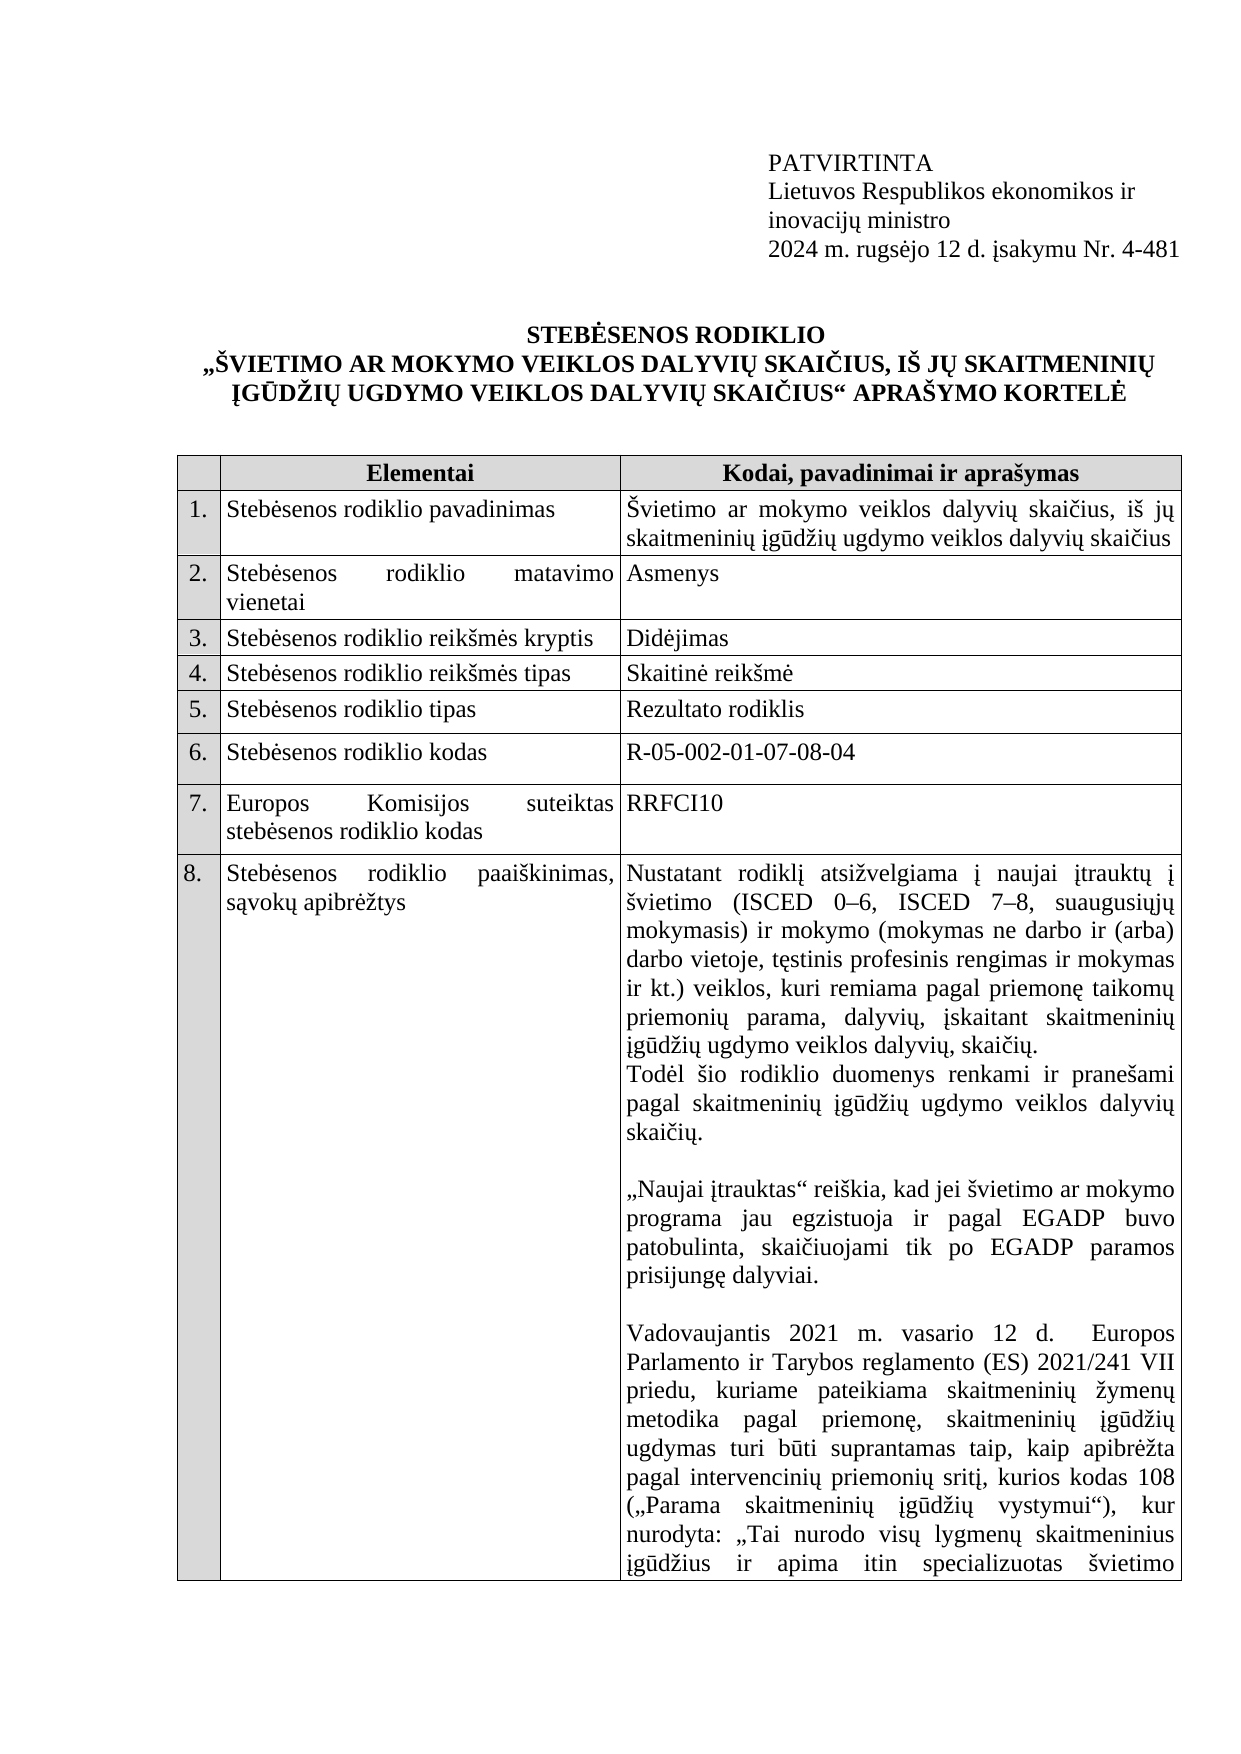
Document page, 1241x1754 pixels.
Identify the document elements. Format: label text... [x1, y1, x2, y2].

table_header [178, 456, 220, 490]
table_cell Stebėsenos rodiklio pavadinimas [221, 491, 620, 554]
table_cell 2. [178, 556, 220, 619]
table_cell Didėjimas [621, 620, 1181, 654]
table_cell Stebėsenos rodiklio reikšmės tipas [221, 656, 620, 690]
table_cell Stebėsenos rodiklio tipas [221, 691, 620, 733]
text Lietuvos Respublikos ekonomikos ir inovacijų ministro [768, 176, 1181, 234]
text STEBĖSENOS RODIKLIO [177, 320, 1181, 349]
table_cell Stebėsenos rodiklio kodas [221, 734, 620, 784]
table_cell Europos Komisijos suteiktas stebėsenos rodiklio kodas [221, 785, 620, 854]
table_cell 5. [178, 691, 220, 733]
table_header Kodai, pavadinimai ir aprašymas [621, 456, 1181, 490]
table_header Elementai [221, 456, 620, 490]
table_cell Švietimo ar mokymo veiklos dalyvių skaičius, iš jų skaitmeninių įgūdžių ugdymo veiklos dalyvių skaičius [621, 491, 1181, 554]
table_cell Stebėsenos rodiklio paaiškinimas, sąvokų apibrėžtys [221, 855, 620, 1580]
table_cell R-05-002-01-07-08-04 [621, 734, 1181, 784]
table_cell Rezultato rodiklis [621, 691, 1181, 733]
table_cell RRFCI10 [621, 785, 1181, 854]
text „ŠVIETIMO AR MOKYMO VEIKLOS DALYVIŲ SKAIČIUS, IŠ JŲ SKAITMENINIŲ ĮGŪDŽIŲ UGDYMO VEIKLOS DALYVIŲ SKAIČIUS“ APRAŠYMO KORTELĖ [177, 349, 1181, 406]
table_cell 4. [178, 656, 220, 690]
table_cell Skaitinė reikšmė [621, 656, 1181, 690]
table_cell 1. [178, 491, 220, 554]
table_cell Asmenys [621, 556, 1181, 619]
text 2024 m. rugsėjo 12 d. įsakymu Nr. 4-481 [768, 234, 1181, 263]
table_cell Nustatant rodiklį atsižvelgiama į naujai įtrauktų į švietimo (ISCED 0–6, ISCED 7–8, suaugusiųjų mokymasis) ir mokymo (mokymas ne darbo ir (arba) darbo vietoje, tęstinis profesinis rengimas ir mokymas ir kt.) veiklos, kuri remiama pagal priemonę taikomų priemonių parama, dalyvių, įskaitant skaitmeninių įgūdžių ugdymo veiklos dalyvių, skaičių. Todėl šio rodiklio duomenys renkami ir pranešami pagal skaitmeninių įgūdžių ugdymo veiklos dalyvių skaičių. „Naujai įtrauktas“ reiškia, kad jei švietimo ar mokymo programa jau egzistuoja ir pagal EGADP buvo patobulinta, skaičiuojami tik po EGADP paramos prisijungę dalyviai. Vadovaujantis 2021 m. vasario 12 d. Europos Parlamento ir Tarybos reglamento (ES) 2021/241 VII priedu, kuriame pateikiama skaitmeninių žymenų metodika pagal priemonę, skaitmeninių įgūdžių ugdymas turi būti suprantamas taip, kaip apibrėžta pagal intervencinių priemonių sritį, kurios kodas 108 („Parama skaitmeninių įgūdžių vystymui“), kur nurodyta: „Tai nurodo visų lygmenų skaitmeninius įgūdžius ir apima itin specializuotas švietimo [621, 855, 1181, 1580]
table_cell Stebėsenos rodiklio reikšmės kryptis [221, 620, 620, 654]
table_cell 7. [178, 785, 220, 854]
table_cell Stebėsenos rodiklio matavimo vienetai [221, 556, 620, 619]
table_cell 6. [178, 734, 220, 784]
table_cell 8. [178, 855, 220, 1580]
table_cell 3. [178, 620, 220, 654]
text PATVIRTINTA [768, 148, 1181, 176]
